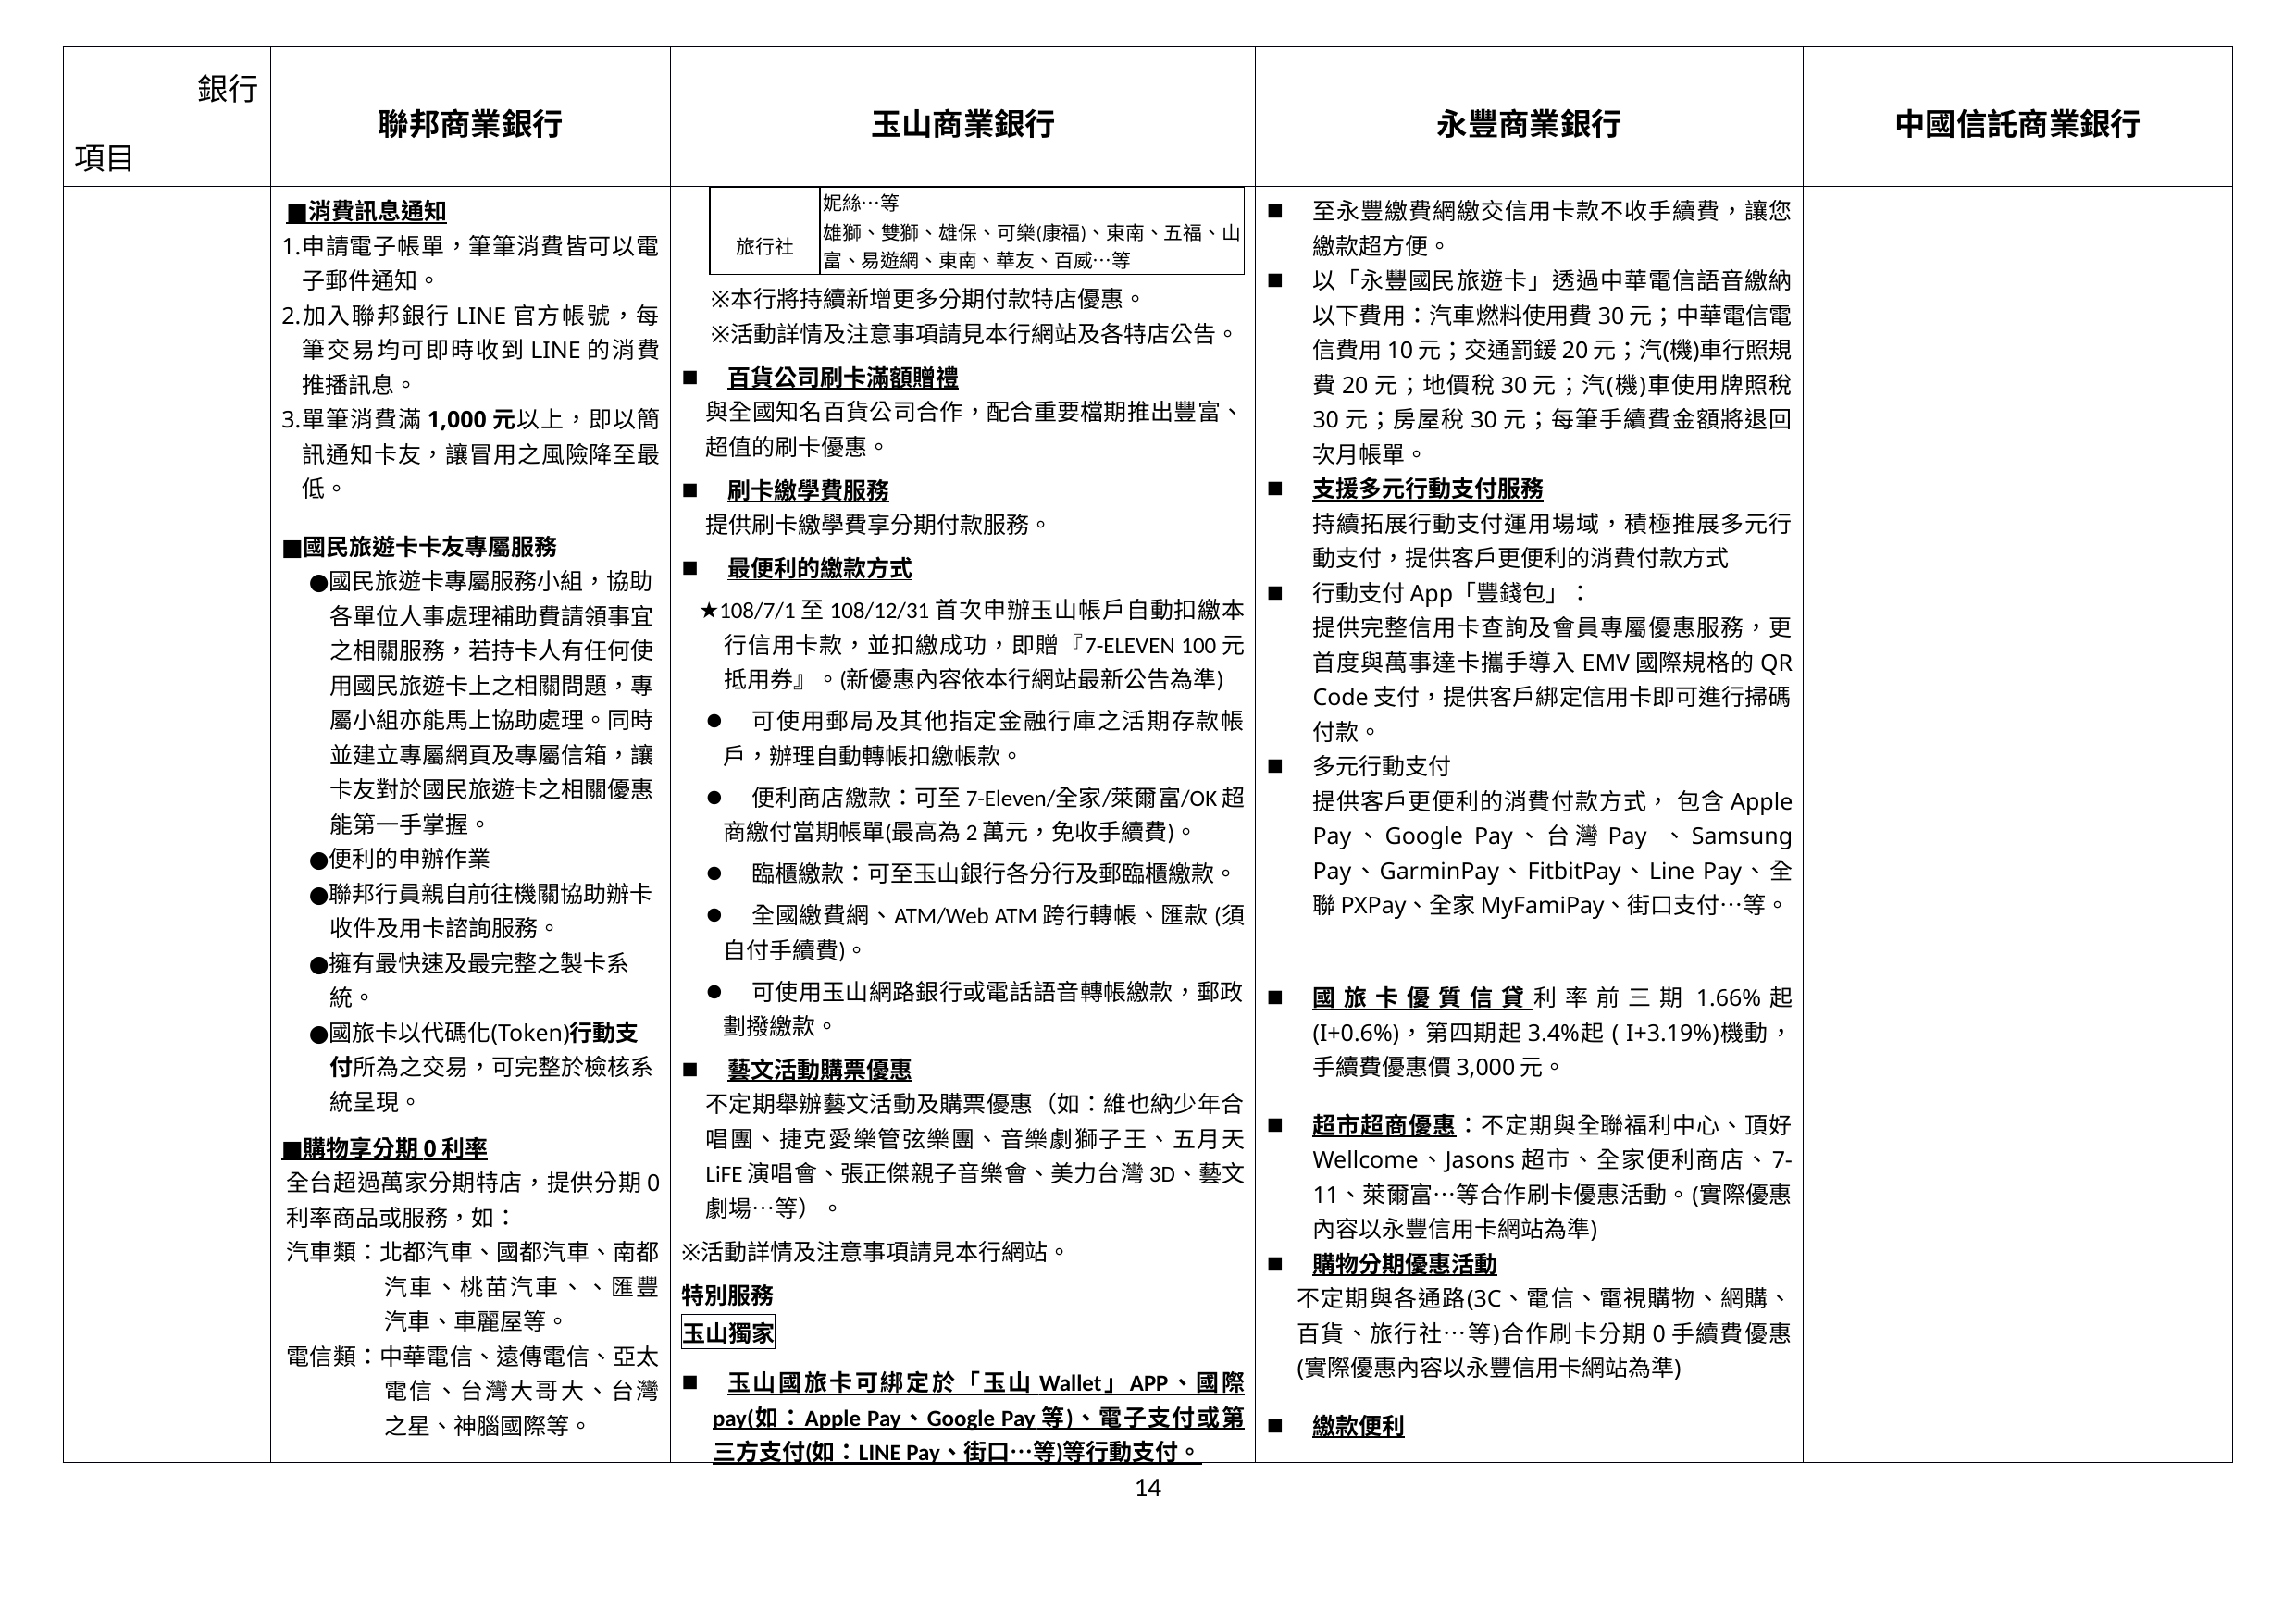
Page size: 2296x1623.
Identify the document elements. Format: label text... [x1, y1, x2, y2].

table_header 中國信託商業銀行 [1804, 47, 2232, 186]
table_cell 永豐尊榮秘書服務 提供商業服務諮詢與安排、餐廳資訊諮詢與預訂、特定禮品找尋及送達、表演活動門票訂購服務安排、高爾夫球場地資訊諮詢與預訂安排、海外緊急救援服務安排及海外旅遊服務安排。 消費簡訊通知 國內一般消費不限金額即時性簡訊通知。 綜所稅 6期分期免手續費 不限金額享6期免手續費分期 學費6期分期免手續費 不限金額享6期免手續費分期 保費3期分期免手續費 不限金額享3期免手續費分期 百貨公司刷卡滿額贈禮 全國知名百貨公司合作，配合周年慶檔期提供刷卡滿額禮或禮券優惠。(實際優惠內容以永豐信用卡網站為準) 加油降價優惠 全國加油站、西歐加油站、山隆加油站、福懋加油站…等享有加油降價優惠。(實際優惠內容以永豐信用卡網站公告為準) 美食優惠 不定期提供台北凱撒大飯店、台北天成大飯店、歐華酒店、台北花園大酒店、瑞穗春天酒店…等用餐享定價9折起之優惠。(實際優惠內容以永豐信用卡網站公告為準) 指定特店刷卡加碼優惠 不定期提供指定特約商店刷卡加碼現金回饋活動 (實際優惠內容以永豐信用卡網站為準) 繳信用卡款及中華電信語音指定稅款免手續費 至永豐繳費網繳交信用卡款不收手續費，讓您繳款超方便。 以「永豐國民旅遊卡」透過中華電信語音繳納以下費用：汽車燃料使用費30元；中華電信電信費用10元；交通罰鍰20元；汽(機)車行照規費20元；地價稅30元；汽(機)車使用牌照稅30元；房屋稅30元；每筆手續費金額將退回次月帳單。 支援多元行動支付服務 持續拓展行動支付運用場域，積極推展多元行動支付，提供客戶更便利的消費付款方式 行動支付App「豐錢包」： 提供完整信用卡查詢及會員專屬優惠服務，更首度與萬事達卡攜手導入EMV國際規格的QR Code支付，提供客戶綁定信用卡即可進行掃碼付款。 多元行動支付 提供客戶更便利的消費付款方式， 包含Apple Pay、Google Pay、台灣Pay 、Samsung Pay、GarminPay、FitbitPay、Line Pay、全聯PXPay、全家MyFamiPay、街口支付…等。 國旅卡優質信貸利率前三期1.66%起(I+0.6%)，第四期起3.4%起 ( I+3.19%)機動，手續費優惠價3,000元。 超市超商優惠：不定期與全聯福利中心、頂好Wellcome、Jasons超市、全家便利商店、7-11、萊爾富…等合作刷卡優惠活動。(實際優惠內容以永豐信用卡網站為準) 購物分期優惠活動 不定期與各通路(3C、電信、電視購物、網購、百貨、旅行社…等)合作刷卡分期0手續費優惠(實際優惠內容以永豐信用卡網站為準) 繳款便利 e-Bill全國繳費網 自動櫃員機(ATM)轉帳 24小時網路銀行轉帳 金融機構自動轉帳扣繳： 永豐銀行各分行、郵局及其他金融行庫帳戶自動扣繳 便利商店繳款 可於全國4大連鎖便利商店繳款(7-11、全家、萊爾富、OK)，7-11 iBon可提供查詢最近一期帳單金額並列印繳款單。 臨櫃繳款：可在永豐銀行各分行、郵局各分支局、各信用合作社、板信商業銀行、全國農業金庫暨農漁會信用合作社繳款 匯款繳款：可於全國金融機構填寫匯款單匯款繳款 線上繳款：可以選擇使用活存帳戶或晶片金融卡至本行繳費網站繳交信用卡：https://paybill.sinopac.com/。 高鐵購票服務 免申請，可用生日密碼於台灣高鐵售票機刷卡購票。 代繳公共事業費用：如水費、電費、瓦斯費、電信費及各項核定稅，帳單管理更便利。 停車費代繳服務：代扣台北市、新北市、、桃園市、台中市、台南市、高雄市停車費服務，免收手續費，讓您不必再擔心忘了繳費。 預借現金：不分國內、外，24小時提供您快速便捷的現金提領服務，讓您透過個人專屬「預借現金密碼」提領現金。 藝文活動購票優惠：不定期提供指定藝文活動演出購票優惠。 (上述優惠如有變動依本行公告為準) [1256, 187, 1803, 1462]
table_cell 妮絲…等 [821, 188, 1244, 216]
table_cell [711, 188, 819, 216]
table_cell [64, 187, 270, 1462]
table_header 永豐商業銀行 [1256, 47, 1803, 186]
table_header 銀行 項目 [64, 47, 270, 186]
table_cell 旅行社 [711, 217, 819, 274]
table_header 聯邦商業銀行 [271, 47, 670, 186]
table_cell ■消費訊息通知 1.申請電子帳單，筆筆消費皆可以電子郵件通知。 2.加入聯邦銀行LINE官方帳號，每筆交易均可即時收到LINE的消費推播訊息。 3.單筆消費滿1,000元以上，即以簡訊通知卡友，讓冒用之風險降至最低。 ■國民旅遊卡卡友專屬服務 ●國民旅遊卡專屬服務小組，協助各單位人事處理補助費請領事宜之相關服務，若持卡人有任何使用國民旅遊卡上之相關問題，專屬小組亦能馬上協助處理。同時並建立專屬網頁及專屬信箱，讓卡友對於國民旅遊卡之相關優惠能第一手掌握。 ●便利的申辦作業 ●聯邦行員親自前往機關協助辦卡收件及用卡諮詢服務。 ●擁有最快速及最完整之製卡系統。 ●國旅卡以代碼化(Token)行動支付所為之交易，可完整於檢核系統呈現。 ■購物享分期0利率 全台超過萬家分期特店，提供分期0利率商品或服務，如： 汽車類：北都汽車、國都汽車、南都汽車、桃苗汽車、、匯豐汽車、車麗屋等。 電信類：中華電信、遠傳電信、亞太電信、台灣大哥大、台灣之星、神腦國際等。 [271, 187, 670, 1462]
table_header 玉山商業銀行 [671, 47, 1255, 186]
table_cell 雄獅、雙獅、雄保、可樂(康福)、東南、五福、山富、易遊網、東南、華友、百威…等 [821, 217, 1244, 274]
table_cell 知名餐飲美食特店優惠 結合特色商圈及地方活動，提供刷卡專屬優惠，如：寧夏商圈、晴光商圈、公館商圈、永康商圈、宜蘭國際童玩節…等。 知名連鎖美食、各國特色料理、主題風格餐廳、在地人氣美食等特約商店，享專屬刷卡折扣優惠： ※本行將持續新增優質餐飲特店優惠。 ※適用優惠通路以本行活動期間正式合作通路或特約商店為準。 ※活動詳情及注意事項請見本行網站及各合作特店之公告。 0%利率分期付款服務 全國超過10,000多家之分期特約商店，提供分期0利率商品或服務： ※本行將持續新增更多分期付款特店優惠。 ※活動詳情及注意事項請見本行網站及各特店公告。 百貨公司刷卡滿額贈禮 與全國知名百貨公司合作，配合重要檔期推出豐富、超值的刷卡優惠。 刷卡繳學費服務 提供刷卡繳學費享分期付款服務。 最便利的繳款方式 ★108/7/1至108/12/31首次申辦玉山帳戶自動扣繳本行信用卡款，並扣繳成功，即贈『7-ELEVEN 100元抵用券』。(新優惠內容依本行網站最新公告為準) 可使用郵局及其他指定金融行庫之活期存款帳戶，辦理自動轉帳扣繳帳款。 便利商店繳款：可至7-Eleven/全家/萊爾富/OK超商繳付當期帳單(最高為2萬元，免收手續費)。 臨櫃繳款：可至玉山銀行各分行及郵臨櫃繳款。 全國繳費網、ATM/Web ATM跨行轉帳、匯款 (須自付手續費)。 可使用玉山網路銀行或電話語音轉帳繳款，郵政劃撥繳款。 藝文活動購票優惠 不定期舉辦藝文活動及購票優惠（如：維也納少年合唱團、捷克愛樂管弦樂團、音樂劇獅子王、五月天LiFE演唱會、張正傑親子音樂會、美力台灣3D、藝文劇場…等）。 ※活動詳情及注意事項請見本行網站。 特別服務 玉山獨家 玉山國旅卡可綁定於「玉山Wallet」APP、國際pay(如：Apple Pay、Google Pay等)、電子支付或第三方支付(如：LINE Pay、街口…等)等行動支付。 玉山國旅卡之行動支付可配合國民旅遊卡檢核系統，完成休假補助款請領事宜。 「玉山Wallet」APP內建「卡片管理」功能 可依APP內建之卡片交易分類，自行設定控管，包括國外/國外之實體交易或線上交易、指定行動支付，可隨時開啟/關閉，提升用卡安全。(詳見玉山Wallet APP內之說明) 玉山Wallet「條碼付」，可在7-ELEVEN、全家、萊爾富、OK便利商店等特店使用條碼付款，或於玉山Wallet內將卡片加入Apple Pay或Google Pay後，可使用NFC感應付款，手機就是信用卡！ 最安心的用卡服務 綁定「玉山Wallet」 APP，每筆消費即時免費推播通知，安全不漏接。 搭配24小時風險管理系統，依本行風險政策及交易風險綜合判斷後，動態發送即時消費通知，刷卡消費更安心。 「ｅ指辦卡」，線上辦卡更便利 玉山卡友、存戶或新戶皆可皆可線上申請信用卡並上傳申辦文件，免郵寄，快速又便利。 完整的信用卡e化服務 首次申辦電子帳單或行動簡訊帳單，贈送精美好禮。 首次申辦水/電/瓦斯/電信費/路邊停車費代繳，贈送精美好禮。 信用卡開卡、查詢帳單、申請調整信用額度、設定信用卡費自動扣繳、代繳各項費用、預借現金…等服務。 「零碳信用卡」，響應環保減碳 國內首家信用卡全產品通過國家級(行政院環保署頒發「碳標籤」認證)與國際級(SGS頒發「PAS 2060:2014」碳中和國際標準證書)雙重認證的「零碳信用卡」。 保險就愛刷玉山卡 保費單筆3,000元(含)以上，可享最高12期0利率 ※保費金額須於信用卡原額度之可用餘額內分期，歡迎來電調整信用卡額度。 一般消費最高10期免息分期付款 一般消費單筆金額滿5,000元(含)以上，於帳單結帳日3個工作天前，可自行設定單筆消費分期或將玉山國旅卡設定為分期卡。 多元消費分期專案，最高可分24期(享優惠利率及專案手續費)，讓您自由選擇，想分就分。 刷玉山國旅卡繳綜所稅、房屋稅、牌照稅、地價稅、及學費，享6期分期付款0利率優惠（免手續費） 「卡友貸」~貸您幸福圓夢 優惠利率前三個月1.6%起 最高可貸300萬元 貸款費用最低1,000元 線上申請、營業時間專人回覆 線上對保完成最快2小時撥款 ※活動期間至108/12/31，總費用年百分率2.84%起。 ※詳細權益及注意事項請見本行網站，新優惠內容依本行網站最新公告為準。 存匯、房貸、信貸、基金、外幣、保險、證券…等專屬金融理財服務 提供創新服務「智能文字客服」、「網路電話」、「訪客留言版」 顧客可透過多元管道、隨時隨地獲得互動諮詢的金融服務，快速解決問題。 親切、專業的「玉山國民旅遊卡服務團隊」，提供專責服務窗口 專人專責協助處理休假補助款請領事宜及用卡服務諮詢，服務更快速，已累積多年的服務經驗。 便利的換卡作業，提供更優質的服務 本行可提供快速、大量的製發卡需求。 可使用本行「e指辦卡」，線上填寫申請資料，將身分證拍照上傳即可。 依各單位之需求，公務人員資料可透過e-mail、傳真、網路傳檔系統、Web網頁等e化方式，快速且簡便，可大幅節省作業程序。 [671, 187, 1255, 1462]
table_cell [1804, 187, 2232, 1462]
